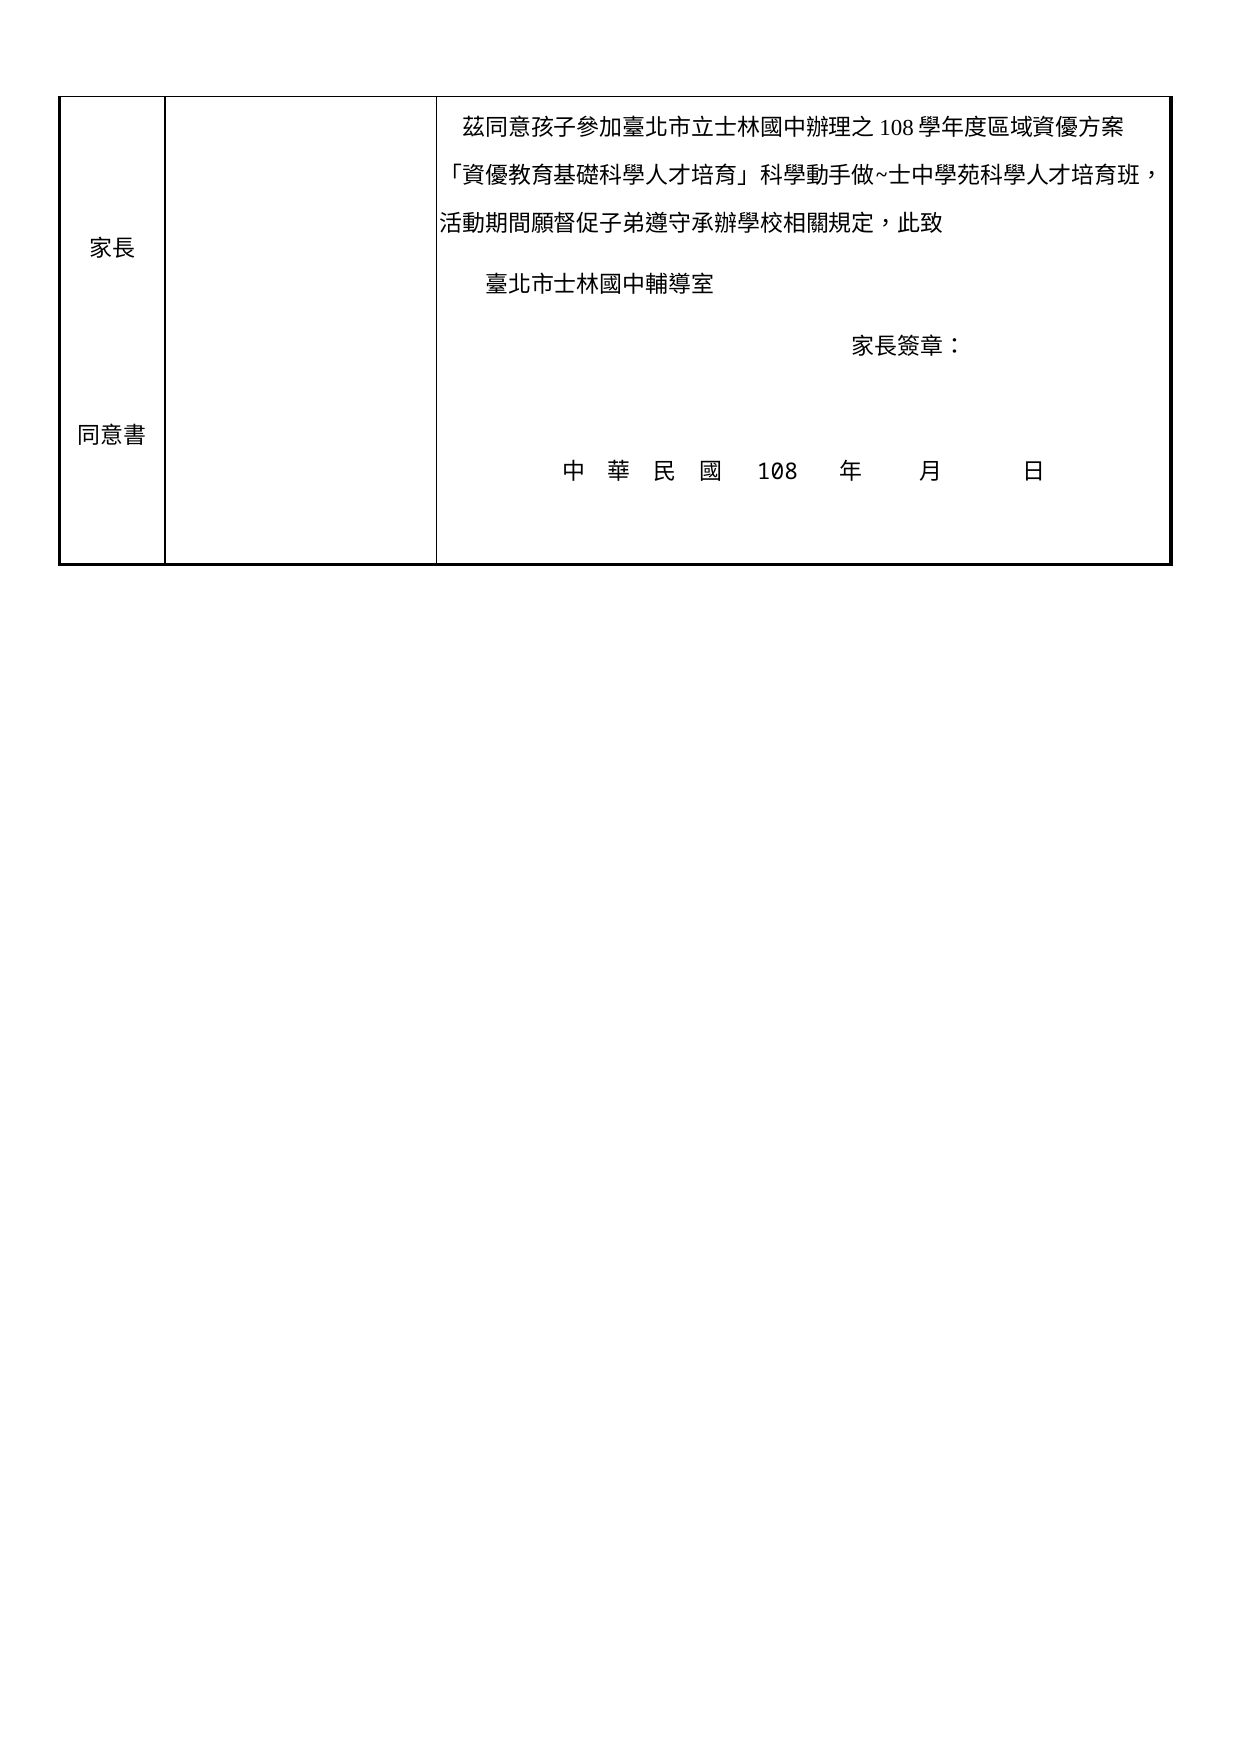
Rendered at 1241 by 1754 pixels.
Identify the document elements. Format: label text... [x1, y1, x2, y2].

table_cell 茲同意孩子參加臺北市立士林國中辦理之108學年度區域資優方案「資優教育基礎科學人才培育」科學動手做~士中學苑科學人才培育班，活動期間願督促子弟遵守承辦學校相關規定，此致 臺北市士林國中輔導室 家長簽章： 中 華 民 國 108 年 月 日 [437, 97, 1169, 563]
table_cell 家長 同意書 [61, 97, 164, 563]
table_cell [166, 97, 436, 563]
